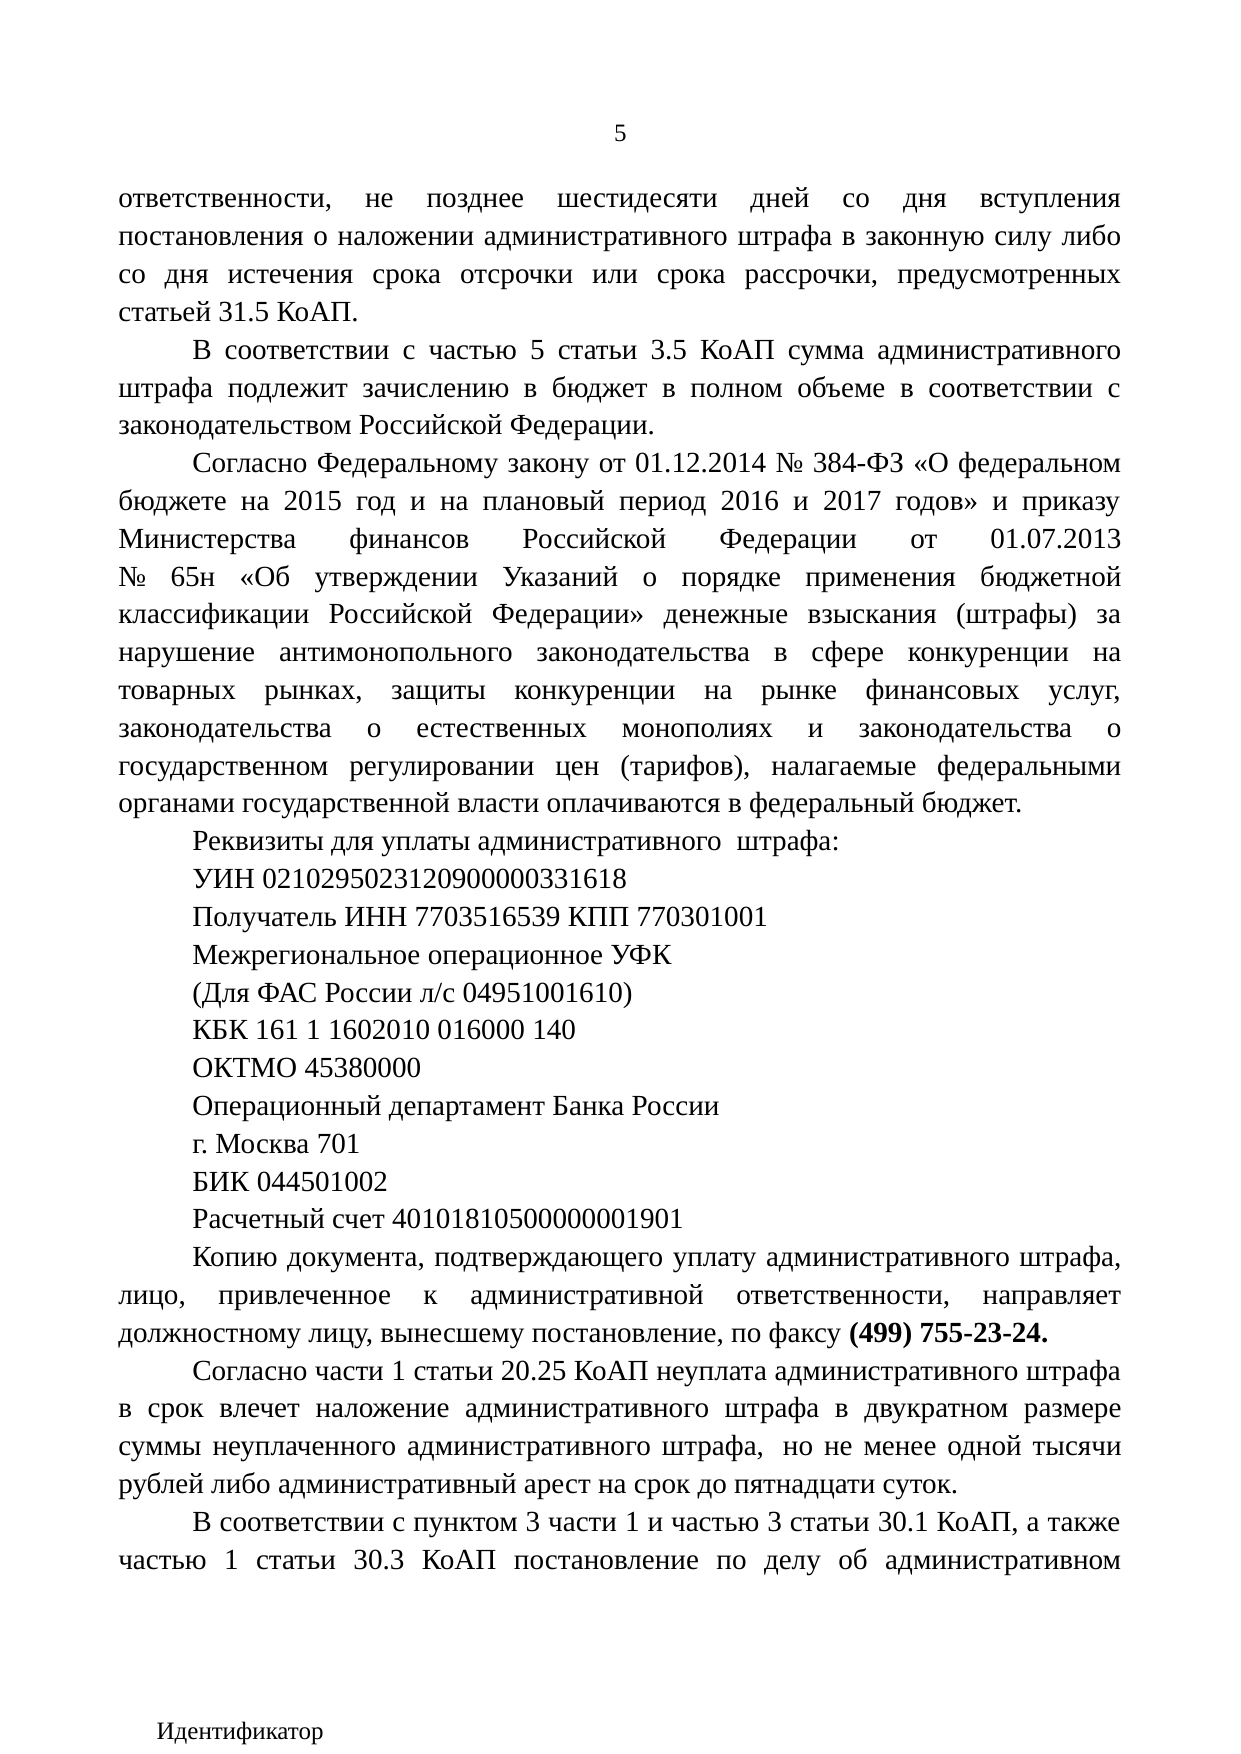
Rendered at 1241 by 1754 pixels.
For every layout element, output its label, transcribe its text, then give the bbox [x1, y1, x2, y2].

text В соответствии с пунктом 3 части 1 и частью 3 статьи 30.1 КоАП, а также частью 1 статьи 30.3 КоАП постановление по делу об административном [118, 1500, 1122, 1575]
text БИК 044501002 [118, 1159, 1122, 1197]
text Расчетный счет 40101810500000001901 [118, 1197, 1122, 1235]
text (Для ФАС России л/с 04951001610) [118, 970, 1122, 1008]
text ОКТМО 45380000 [118, 1046, 1122, 1084]
text В соответствии с частью 5 статьи 3.5 КоАП сумма административного штрафа подлежит зачислению в бюджет в полном объеме в соответствии с законодательством Российской Федерации. [118, 328, 1122, 441]
text Получатель ИНН 7703516539 КПП 770301001 [118, 895, 1122, 933]
text КБК 161 1 1602010 016000 140 [118, 1008, 1122, 1046]
text Реквизиты для уплаты административного штрафа: [118, 819, 1122, 857]
text Межрегиональное операционное УФК [118, 933, 1122, 970]
text Операционный департамент Банка России [118, 1084, 1122, 1122]
text ответственности, не позднее шестидесяти дней со дня вступления постановления о наложении административного штрафа в законную силу либо со дня истечения срока отсрочки или срока рассрочки, предусмотренных статьей 31.5 КоАП. [118, 176, 1122, 328]
text Согласно части 1 статьи 20.25 КоАП неуплата административного штрафа в срок влечет наложение административного штрафа в двукратном размере суммы неуплаченного административного штрафа, но не менее одной тысячи рублей либо административный арест на срок до пятнадцати суток. [118, 1348, 1122, 1500]
text УИН 0210295023120900000331618 [118, 857, 1122, 895]
text Копию документа, подтверждающего уплату административного штрафа, лицо, привлеченное к административной ответственности, направляет должностному лицу, вынесшему постановление, по факсу (499) 755-23-24. [118, 1235, 1122, 1348]
text г. Москва 701 [118, 1122, 1122, 1159]
text Согласно Федеральному закону от 01.12.2014 № 384-ФЗ «О федеральном бюджете на 2015 год и на плановый период 2016 и 2017 годов» и приказу Министерства финансов Российской Федерации от 01.07.2013 № 65н «Об утверждении Указаний о порядке применения бюджетной классификации Российской Федерации» денежные взыскания (штрафы) за нарушение антимонопольного законодательства в сфере конкуренции на товарных рынках, защиты конкуренции на рынке финансовых услуг, законодательства о естественных монополиях и законодательства о государственном регулировании цен (тарифов), налагаемые федеральными органами государственной власти оплачиваются в федеральный бюджет. [118, 441, 1122, 819]
